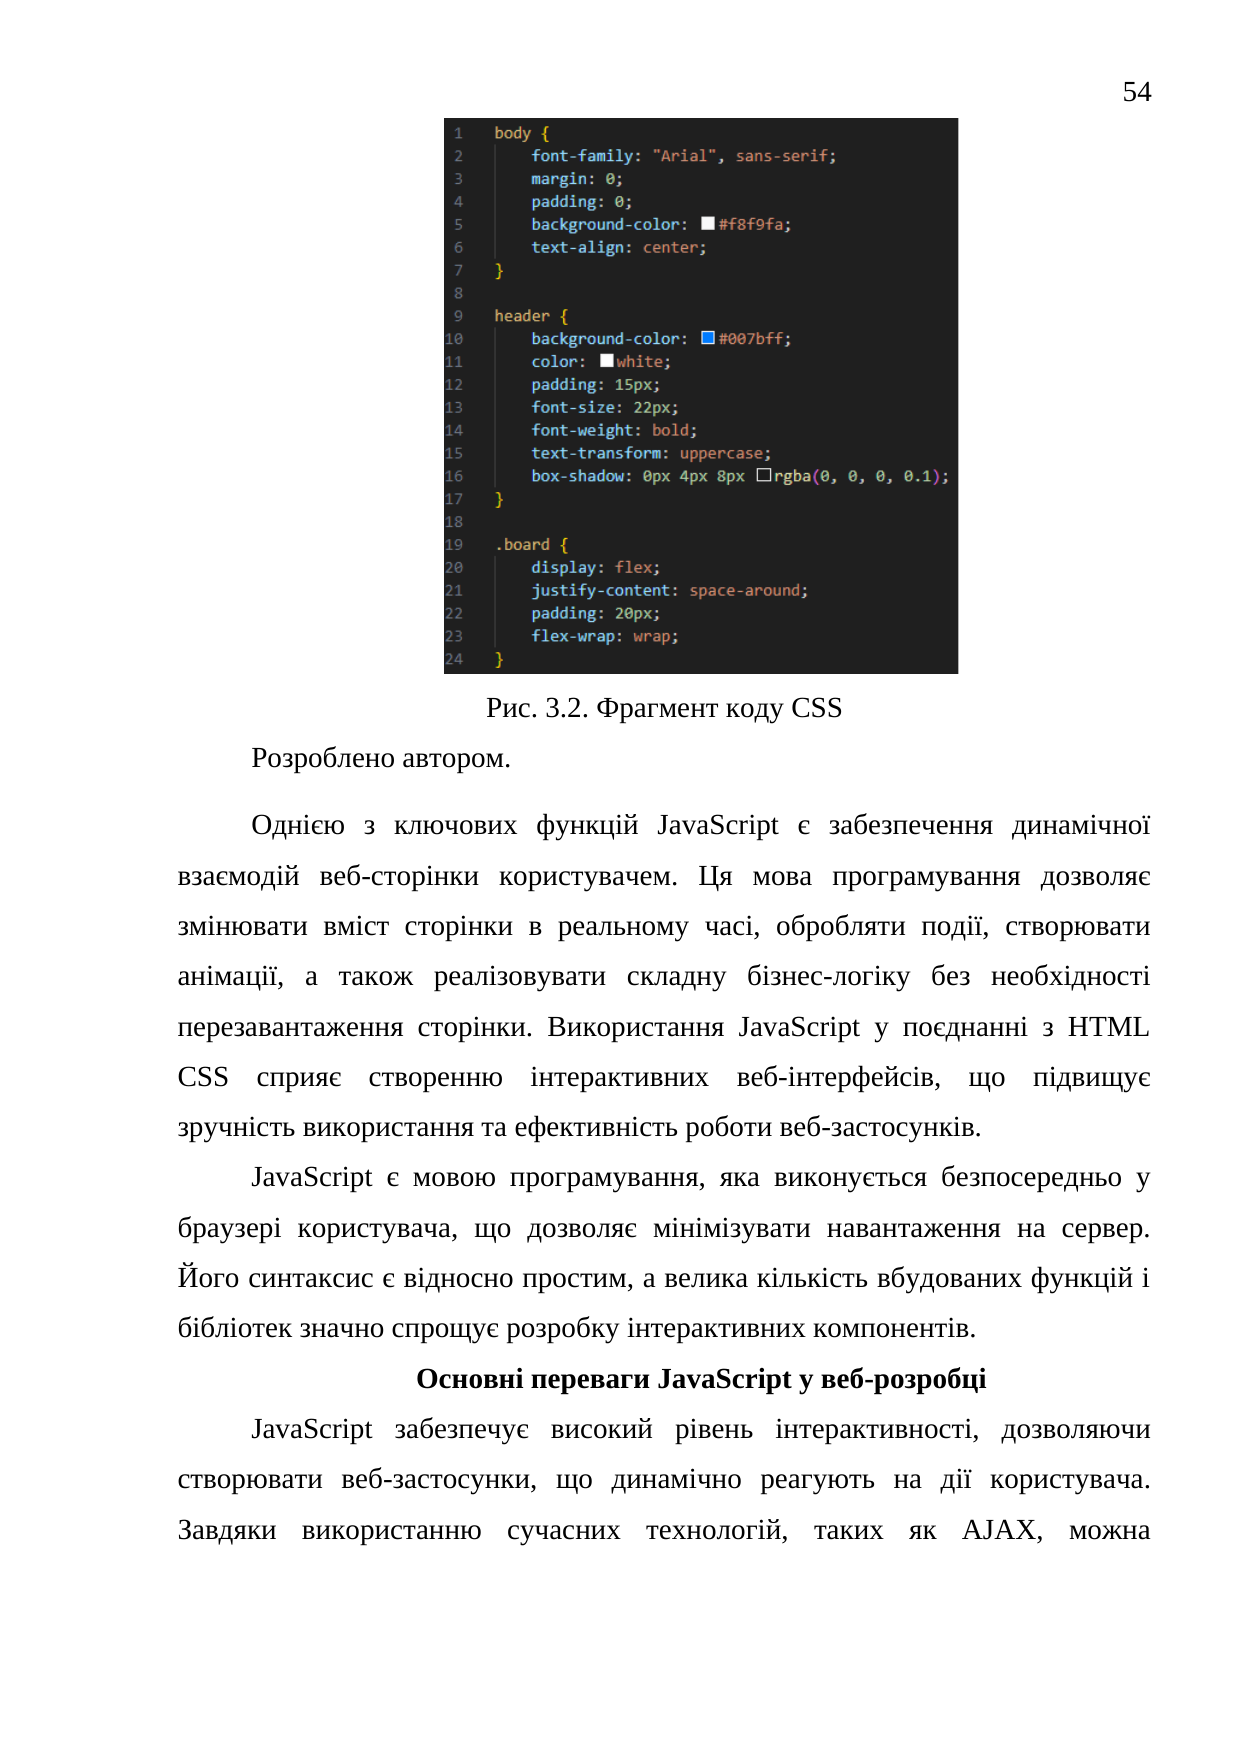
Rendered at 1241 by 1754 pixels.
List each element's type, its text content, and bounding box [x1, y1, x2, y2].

text JavaScript є мовою програмування, яка виконується безпосередньо у браузері користувача, що дозволяє мінімізувати навантаження на сервер. Його синтаксис є відносно простим, а велика кількість вбудованих функцій і бібліотек значно спрощує розробку інтерактивних компонентів. [177, 1159, 1152, 1344]
picture [444, 118, 959, 674]
text JavaScript забезпечує високий рівень інтерактивності, дозволяючи створювати веб-застосунки, що динамічно реагують на дії користувача. Завдяки використанню сучасних технологій, таких як АЈАХ, можна [177, 1411, 1152, 1545]
text Однією з ключових функцій JavaScript є забезпечення динамічної взаємодій веб-сторінки користувачем. Ця мова програмування дозволяє змінювати вміст сторінки в реальному часі, обробляти події, створювати анімації, а також реалізовувати складну бізнес-логіку без необхідності перезавантаження сторінки. Використання JavaScript у поєднанні з HTML CSS сприяє створенню інтерактивних веб-інтерфейсів, що підвищує зручність використання та ефективність роботи веб-застосунків. [177, 807, 1152, 1143]
text Рис. 3.2. Фрагмент коду CSS [177, 690, 1152, 723]
text Розроблено автором. [177, 740, 1152, 774]
text Основні переваги JavaScript у веб-розробці [177, 1361, 1152, 1394]
